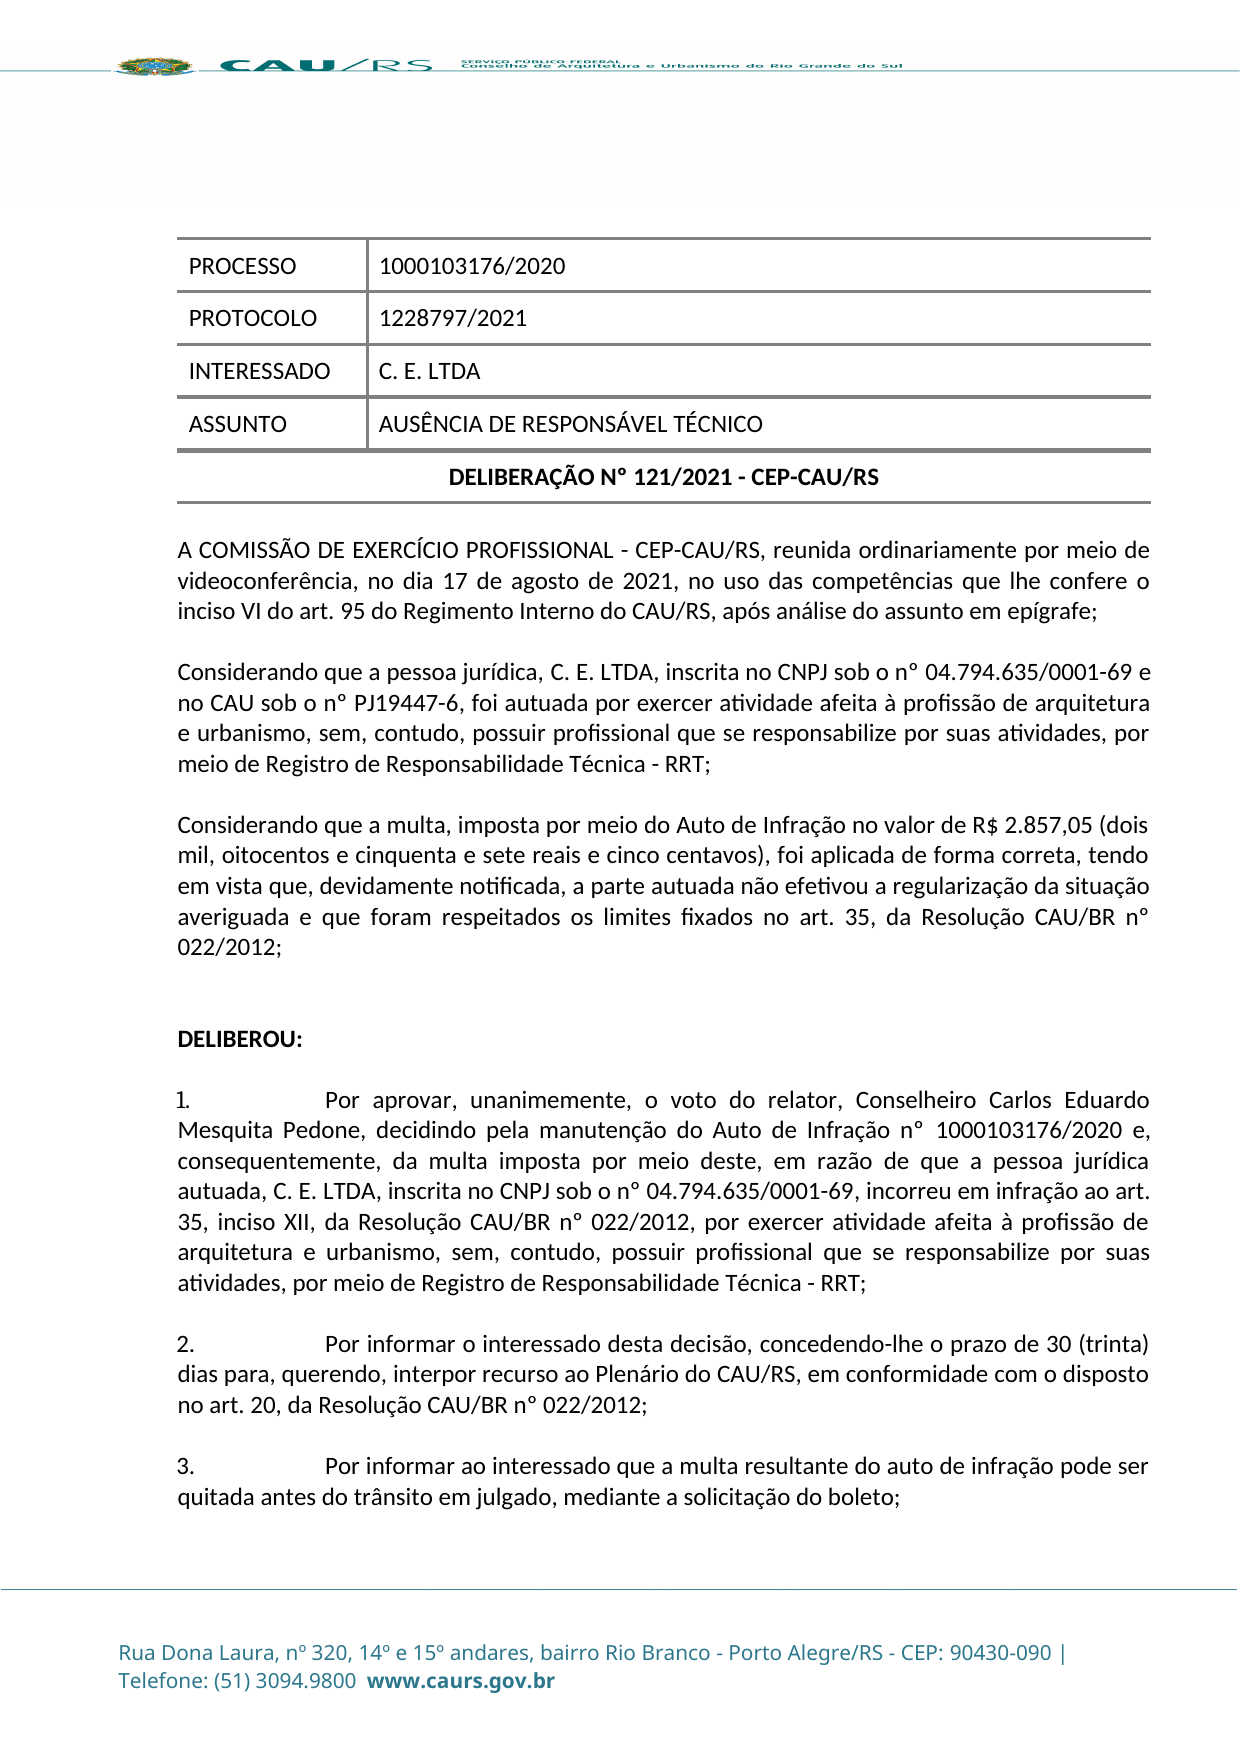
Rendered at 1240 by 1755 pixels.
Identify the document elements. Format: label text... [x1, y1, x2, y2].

table_header PROCESSO [177, 240, 366, 290]
table_cell DELIBERAÇÃO Nº 121/2021 - CEP-CAU/RS [177, 453, 1151, 501]
table_cell AUSÊNCIA DE RESPONSÁVEL TÉCNICO [369, 399, 1151, 448]
list Por informar o interessado desta decisão, concedendo-lhe o prazo de 30 (trinta) dias para, querendo, interpor recurso ao Plenário do CAU/RS, em conformidade com o disposto no art. 20, da Resolução CAU/BR nº 022/2012; [176, 1328, 1151, 1419]
text DELIBEROU: [177, 1023, 1151, 1053]
table_cell PROTOCOLO [177, 293, 366, 343]
table_header 1000103176/2020 [369, 240, 1151, 290]
table_cell ASSUNTO [177, 399, 366, 448]
text A COMISSÃO DE EXERCÍCIO PROFISSIONAL - CEP-CAU/RS, reunida ordinariamente por meio de videoconferência, no dia 17 de agosto de 2021, no uso das competências que lhe confere o inciso VI do art. 95 do Regimento Interno do CAU/RS, após análise do assunto em epígrafe; [177, 534, 1151, 626]
list Por aprovar, unanimemente, o voto do relator, Conselheiro Carlos Eduardo Mesquita Pedone, decidindo pela manutenção do Auto de Infração nº 1000103176/2020 e, consequentemente, da multa imposta por meio deste, em razão de que a pessoa jurídica autuada, C. E. LTDA, inscrita no CNPJ sob o nº 04.794.635/0001-69, incorreu em infração ao art. 35, inciso XII, da Resolução CAU/BR nº 022/2012, por exercer atividade afeita à profissão de arquitetura e urbanismo, sem, contudo, possuir profissional que se responsabilize por suas atividades, por meio de Registro de Responsabilidade Técnica - RRT; [176, 1084, 1151, 1297]
list Por informar ao interessado que a multa resultante do auto de infração pode ser quitada antes do trânsito em julgado, mediante a solicitação do boleto; [176, 1450, 1151, 1511]
text Considerando que a multa, imposta por meio do Auto de Infração no valor de R$ 2.857,05 (dois mil, oitocentos e cinquenta e sete reais e cinco centavos), foi aplicada de forma correta, tendo em vista que, devidamente notificada, a parte autuada não efetivou a regularização da situação averiguada e que foram respeitados os limites fixados no art. 35, da Resolução CAU/BR nº 022/2012; [177, 809, 1151, 962]
table_cell INTERESSADO [177, 346, 366, 395]
table_cell C. E. LTDA [369, 346, 1151, 395]
text Considerando que a pessoa jurídica, C. E. LTDA, inscrita no CNPJ sob o nº 04.794.635/0001-69 e no CAU sob o nº PJ19447-6, foi autuada por exercer atividade afeita à profissão de arquitetura e urbanismo, sem, contudo, possuir profissional que se responsabilize por suas atividades, por meio de Registro de Responsabilidade Técnica - RRT; [177, 657, 1151, 779]
table_cell 1228797/2021 [369, 293, 1151, 343]
